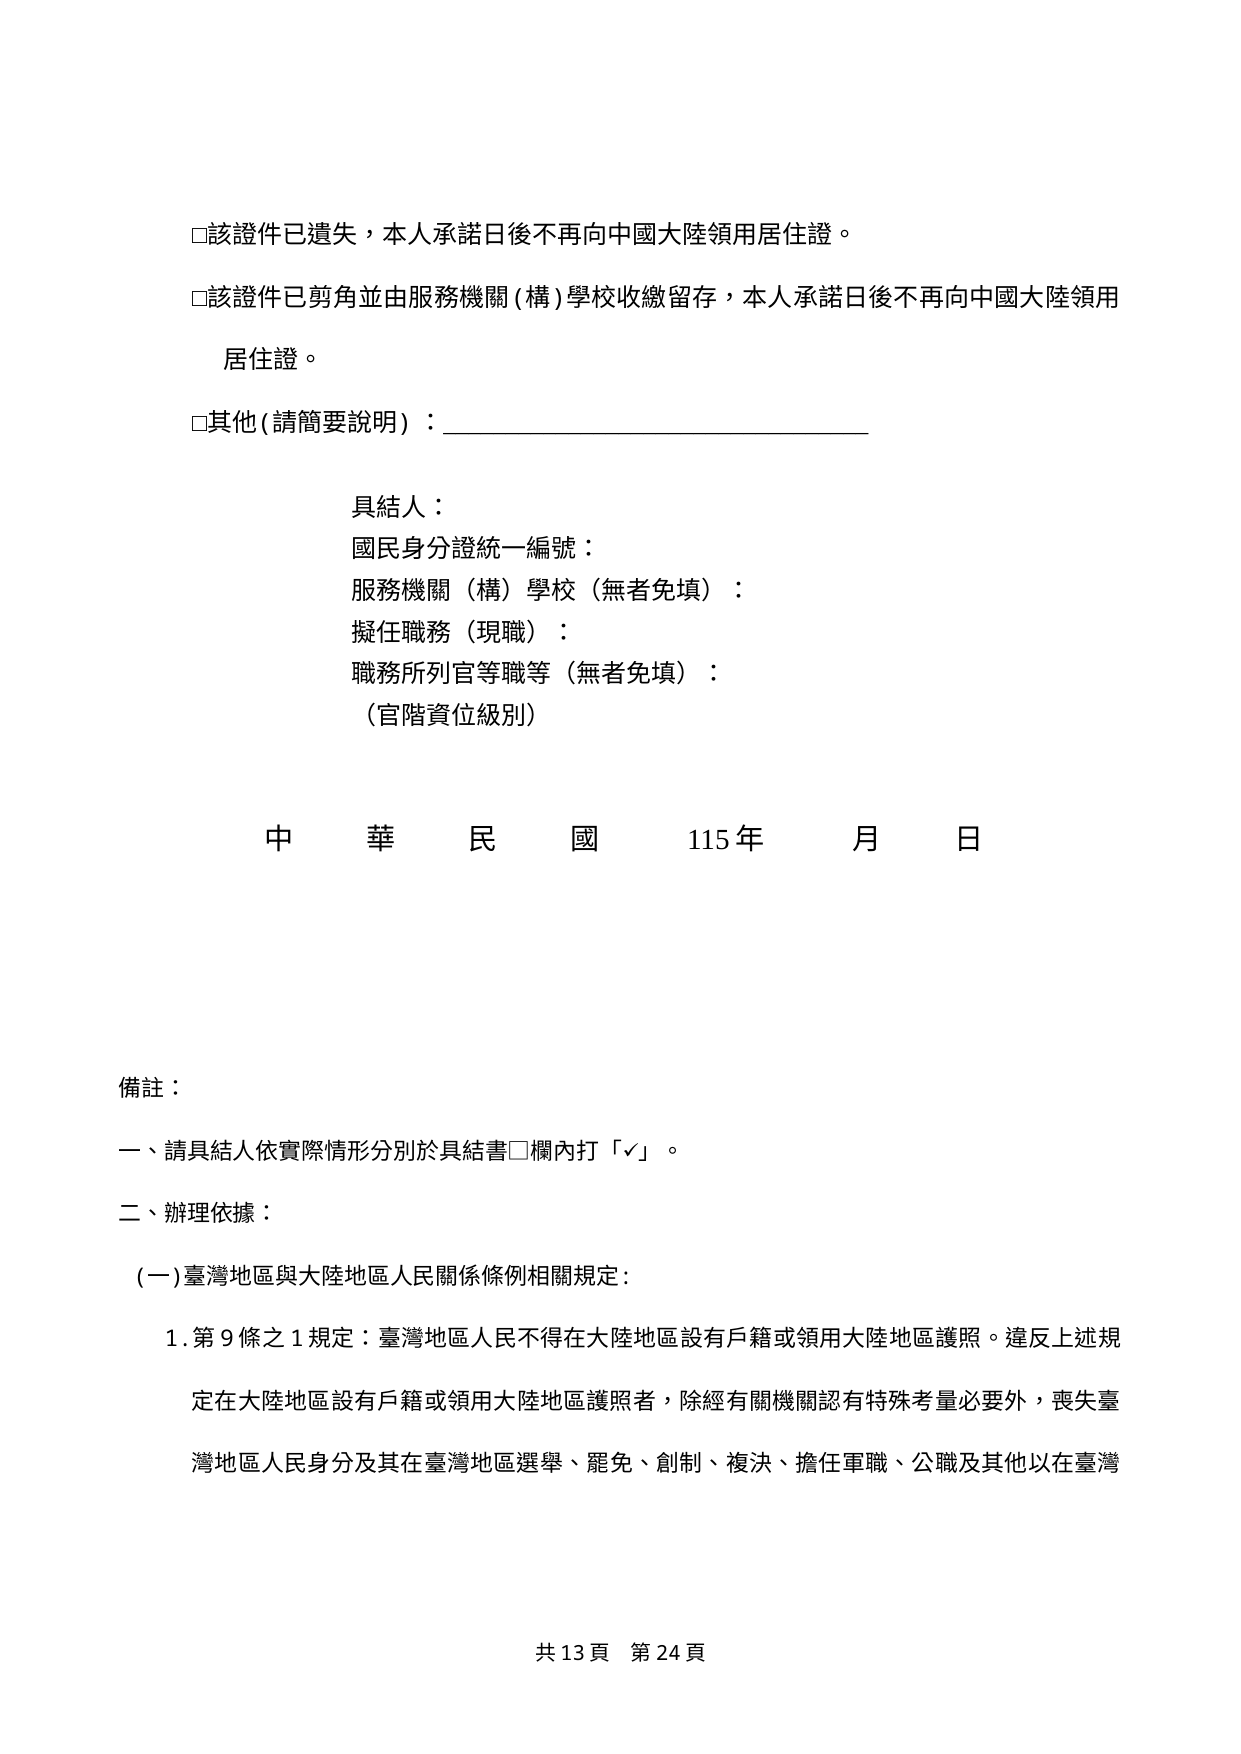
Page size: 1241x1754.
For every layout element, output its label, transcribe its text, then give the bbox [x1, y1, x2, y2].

text 二、辦理依據： [118, 1170, 1122, 1233]
text 備註： [118, 1045, 1122, 1108]
text 服務機關（構）學校（無者免填）： [118, 566, 1122, 608]
text 擬任職務（現職）： [118, 608, 1122, 649]
text (一)臺灣地區與大陸地區人民關係條例相關規定: [133, 1233, 1122, 1295]
text 一、請具結人依實際情形分別於具結書□欄內打「」。 [118, 1108, 1122, 1170]
text 中 華 民 國 115年 月 日 [118, 795, 1122, 858]
text 1.第9條之1規定：臺灣地區人民不得在大陸地區設有戶籍或領用大陸地區護照。違反上述規定在大陸地區設有戶籍或領用大陸地區護照者，除經有關機關認有特殊考量必要外，喪失臺灣地區人民身分及其在臺灣地區選舉、罷免、創制、複決、擔任軍職、公職及其他以在臺灣 [164, 1295, 1122, 1483]
text 國民身分證統一編號： [118, 524, 1122, 566]
text 具結人： [118, 483, 1122, 524]
text □該證件已剪角並由服務機關(構)學校收繳留存，本人承諾日後不再向中國大陸領用居住證。 [192, 254, 1122, 379]
text □其他(請簡要說明) ：__________________________________ [192, 379, 1122, 441]
text 職務所列官等職等（無者免填）： [118, 649, 1122, 691]
text （官階資位級別） [118, 691, 1122, 733]
text □該證件已遺失，本人承諾日後不再向中國大陸領用居住證。 [192, 191, 1122, 254]
